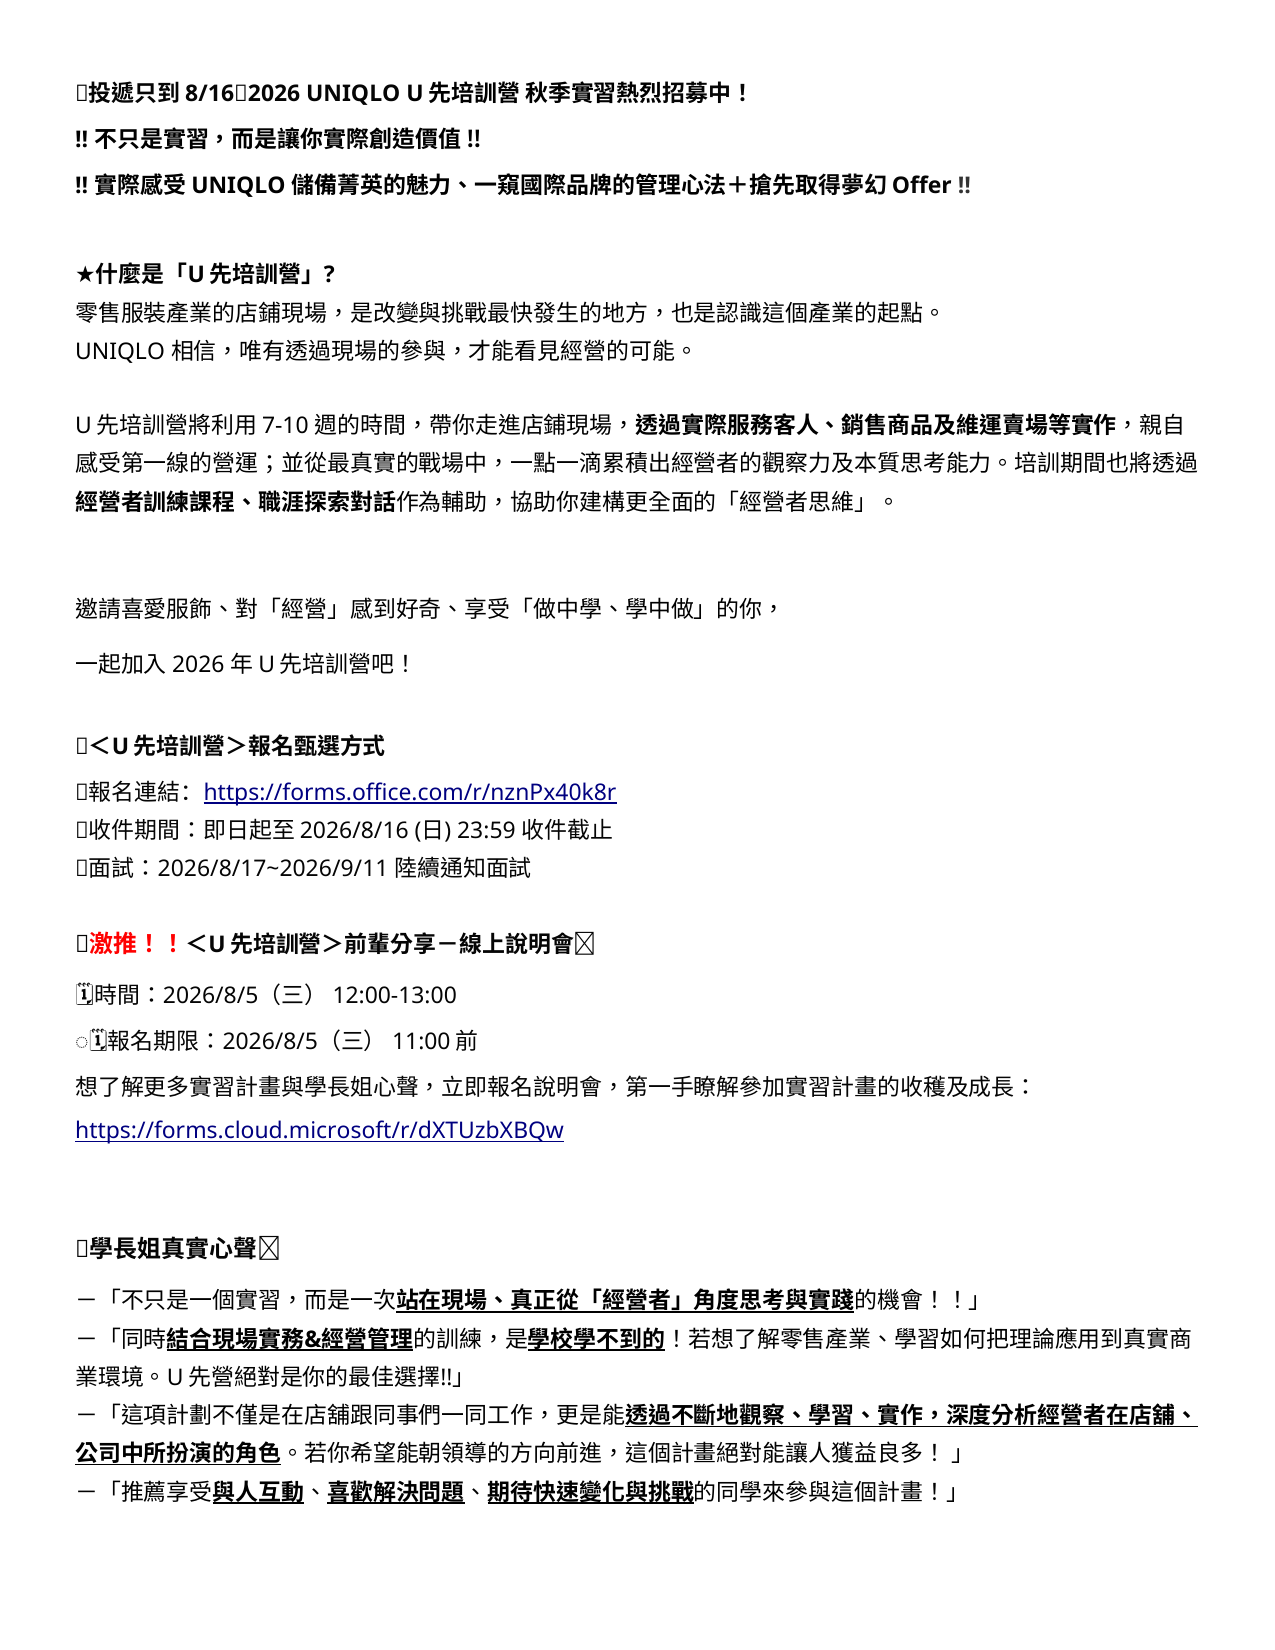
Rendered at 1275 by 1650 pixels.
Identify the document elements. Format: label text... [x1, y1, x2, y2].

text ️🗓️報名期限：2026/8/5（三） 11:00前 [75, 1023, 1200, 1056]
text ‼️ 實際感受 UNIQLO 儲備菁英的魅力、一窺國際品牌的管理心法＋搶先取得夢幻Offer ‼️ [75, 167, 1200, 200]
text 💡學長姐真實心聲💡 [75, 1230, 1200, 1265]
text 想了解更多實習計畫與學長姐心聲，立即報名說明會，第一手瞭解參加實習計畫的收穫及成長： [75, 1068, 1200, 1102]
text 📣＜U先培訓營＞報名甄選方式 [75, 728, 1200, 761]
text 🔥投遞只到8/16🔥2026 UNIQLO U先培訓營 秋季實習熱烈招募中！ [75, 75, 1200, 108]
text 📌收件期間：即日起至2026/8/16 (日) 23:59 收件截止 [75, 812, 1200, 845]
text 📌報名連結：https://forms.office.com/r/nznPx40k8r [75, 773, 1200, 807]
text 💡激推！！＜U先培訓營＞前輩分享－線上說明會💡 [75, 924, 1200, 959]
text 零售服裝產業的店鋪現場，是改變與挑戰最快發生的地方，也是認識這個產業的起點。 [75, 294, 1200, 328]
text UNIQLO 相信，唯有透過現場的參與，才能看見經營的可能。 [75, 333, 1200, 366]
text －「不只是一個實習，而是一次站在現場、真正從「經營者」角度思考與實踐的機會！！」 [75, 1282, 1200, 1316]
text 邀請喜愛服飾、對「經營」感到好奇、享受「做中學、學中做」的你， [75, 591, 1200, 624]
text －「這項計劃不僅是在店舖跟同事們一同工作，更是能透過不斷地觀察、學習、實作，深度分析經營者在店舖、公司中所扮演的角色。若你希望能朝領導的方向前進，這個計畫絕對能讓人獲益良多！ 」 [75, 1397, 1200, 1468]
text 一起加入 2026 年 U先培訓營吧！ [75, 646, 1200, 679]
text －「推薦享受與人互動、喜歡解決問題、期待快速變化與挑戰的同學來參與這個計畫！」 [75, 1473, 1200, 1507]
text U先培訓營將利用 7-10 週的時間，帶你走進店鋪現場，透過實際服務客人、銷售商品及維運賣場等實作，親自感受第一線的營運；並從最真實的戰場中，一點一滴累積出經營者的觀察力及本質思考能力。培訓期間也將透過經營者訓練課程、職涯探索對話作為輔助，協助你建構更全面的「經營者思維」。 [75, 407, 1200, 517]
text －「同時結合現場實務&經營管理的訓練，是學校學不到的！若想了解零售產業、學習如何把理論應用到真實商業環境。U先營絕對是你的最佳選擇!!」 [75, 1321, 1200, 1392]
text https://forms.cloud.microsoft/r/dXTUzbXBQw [75, 1114, 1200, 1146]
text 📌面試：2026/8/17~2026/9/11 陸續通知面試 [75, 850, 1200, 883]
text ‼️ 不只是實習，而是讓你實際創造價值 ‼️ [75, 121, 1200, 154]
text 🗓️時間：2026/8/5（三） 12:00-13:00 [75, 977, 1200, 1010]
text ★什麼是「U先培訓營」? [75, 256, 1200, 289]
